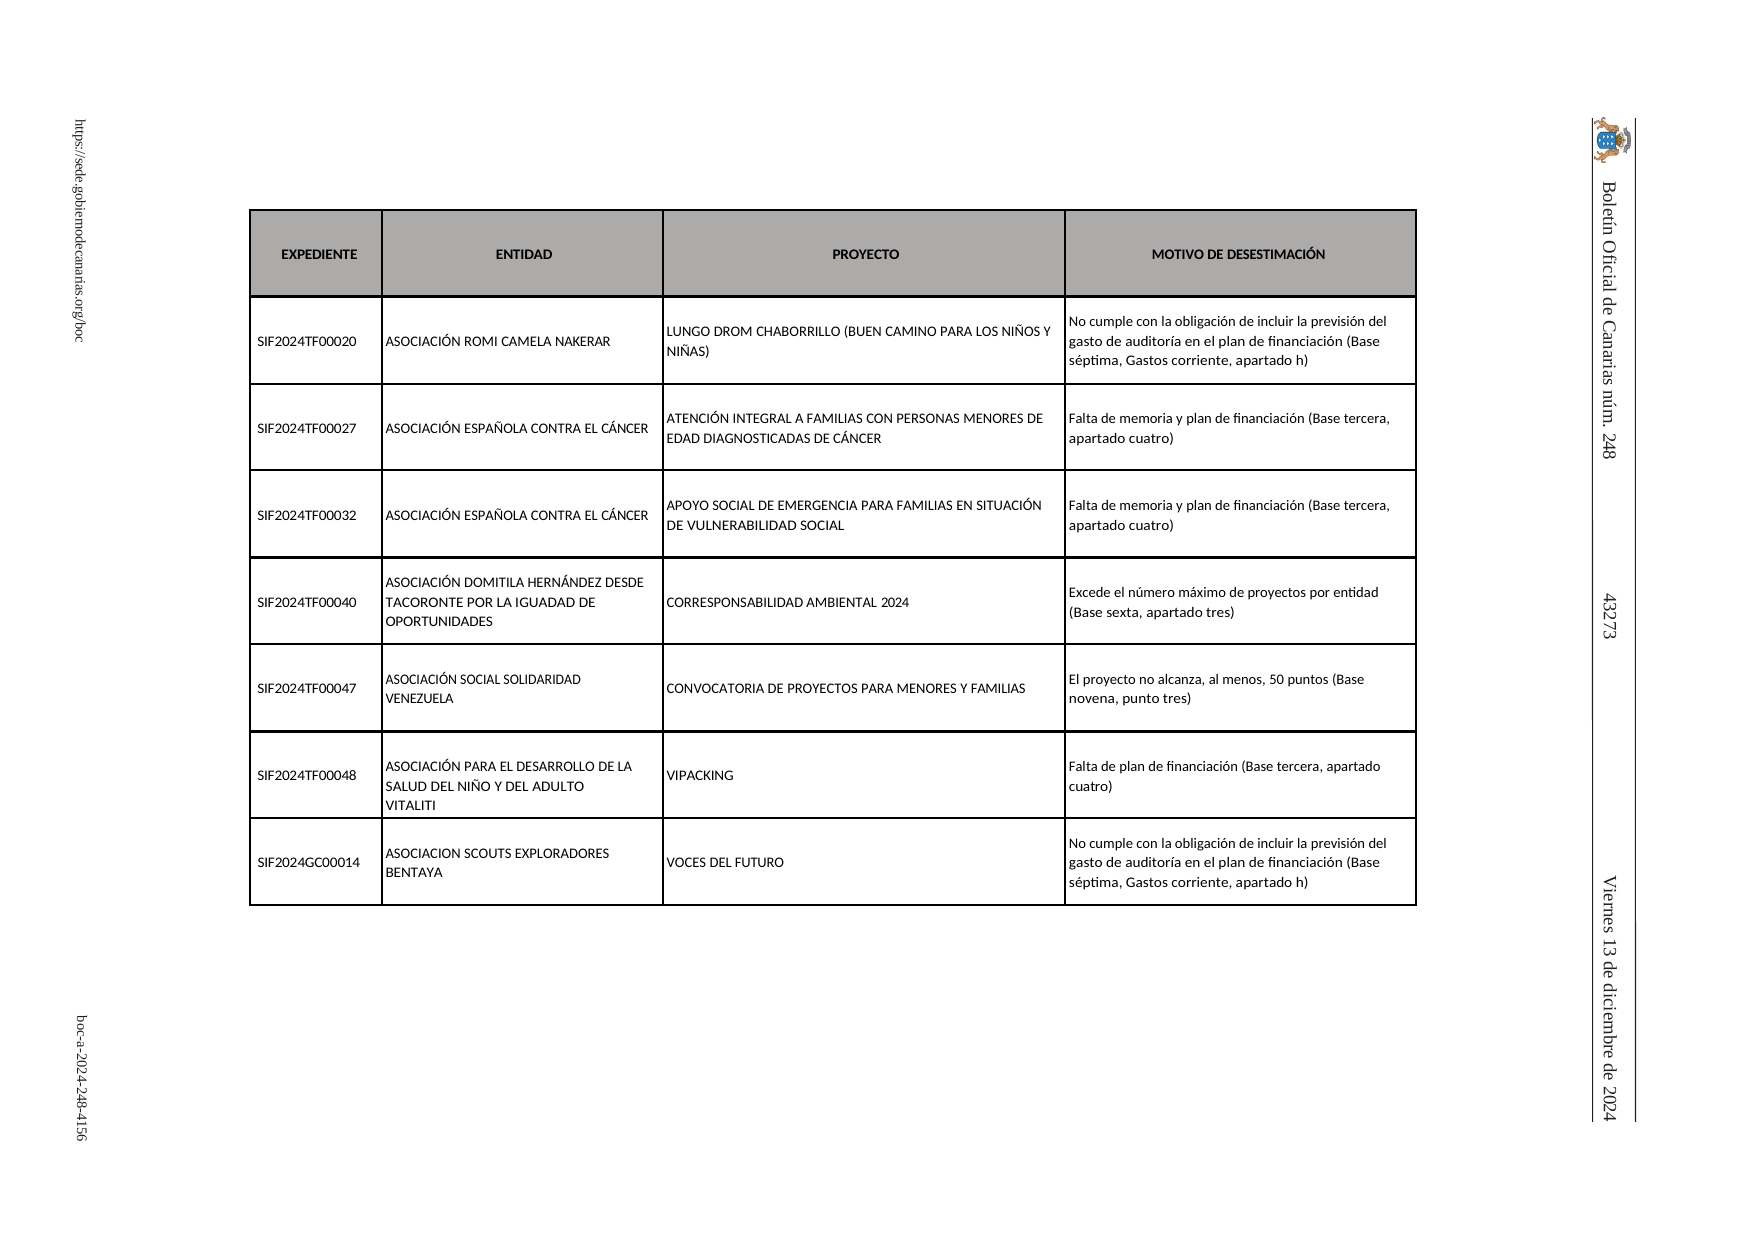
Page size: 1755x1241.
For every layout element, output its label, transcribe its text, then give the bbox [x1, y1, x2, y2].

table_cell ASOCIACIÓN ROMI CAMELA NAKERAR [383, 298, 662, 382]
table_cell SIF2024TF00047 [251, 645, 381, 730]
table_cell ASOCIACIÓN PARA EL DESARROLLO DE LA SALUD DEL NIÑO Y DEL ADULTO VITALITI [383, 733, 662, 817]
table_header ENTIDAD [383, 211, 662, 295]
text https://sede.gobiernodecanarias.org/boc [72, 119, 89, 352]
table_cell CORRESPONSABILIDAD AMBIENTAL 2024 [664, 559, 1064, 643]
table_cell Falta de memoria y plan de financiación (Base tercera, apartado cuatro) [1066, 385, 1415, 469]
text 43273 [1600, 593, 1621, 642]
table_cell Excede el número máximo de proyectos por entidad (Base sexta, apartado tres) [1066, 559, 1415, 643]
table_cell CONVOCATORIA DE PROYECTOS PARA MENORES Y FAMILIAS [664, 645, 1064, 730]
table_cell El proyecto no alcanza, al menos, 50 puntos (Base novena, punto tres) [1066, 645, 1415, 730]
table_cell No cumple con la obligación de incluir la previsión del gasto de auditoría en el plan de financiación (Base séptima, Gastos corriente, apartado h) [1066, 819, 1415, 904]
table_cell Falta de memoria y plan de financiación (Base tercera, apartado cuatro) [1066, 471, 1415, 556]
table_cell ASOCIACIÓN DOMITILA HERNÁNDEZ DESDE TACORONTE POR LA IGUADAD DE OPORTUNIDADES [383, 559, 662, 643]
table_cell SIF2024TF00040 [251, 559, 381, 643]
table_cell LUNGO DROM CHABORRILLO (BUEN CAMINO PARA LOS NIÑOS Y NIÑAS) [664, 298, 1064, 382]
text Boletín Oficial de Canarias núm. 248 [1599, 181, 1621, 462]
text Viernes 13 de diciembre de 2024 [1600, 875, 1621, 1124]
table_cell APOYO SOCIAL DE EMERGENCIA PARA FAMILIAS EN SITUACIÓN DE VULNERABILIDAD SOCIAL [664, 471, 1064, 556]
table_cell ASOCIACIÓN ESPAÑOLA CONTRA EL CÁNCER [383, 385, 662, 469]
table_cell SIF2024TF00032 [251, 471, 381, 556]
table_cell SIF2024TF00020 [251, 298, 381, 382]
table_cell VOCES DEL FUTURO [664, 819, 1064, 904]
table_cell Falta de plan de financiación (Base tercera, apartado cuatro) [1066, 733, 1415, 817]
table_cell VIPACKING [664, 733, 1064, 817]
table_header PROYECTO [664, 211, 1064, 295]
table_cell SIF2024GC00014 [251, 819, 381, 904]
table_cell ASOCIACIÓN SOCIAL SOLIDARIDAD VENEZUELA [383, 645, 662, 730]
table_cell ASOCIACIÓN ESPAÑOLA CONTRA EL CÁNCER [383, 471, 662, 556]
table_header EXPEDIENTE [251, 211, 381, 295]
text boc-a-2024-248-4156 [74, 1016, 91, 1145]
table_cell SIF2024TF00027 [251, 385, 381, 469]
table_cell SIF2024TF00048 [251, 733, 381, 817]
table_cell ASOCIACION SCOUTS EXPLORADORES BENTAYA [383, 819, 662, 904]
table_header MOTIVO DE DESESTIMACIÓN [1066, 211, 1415, 295]
table_cell No cumple con la obligación de incluir la previsión del gasto de auditoría en el plan de financiación (Base séptima, Gastos corriente, apartado h) [1066, 298, 1415, 382]
table_cell ATENCIÓN INTEGRAL A FAMILIAS CON PERSONAS MENORES DE EDAD DIAGNOSTICADAS DE CÁNCER [664, 385, 1064, 469]
